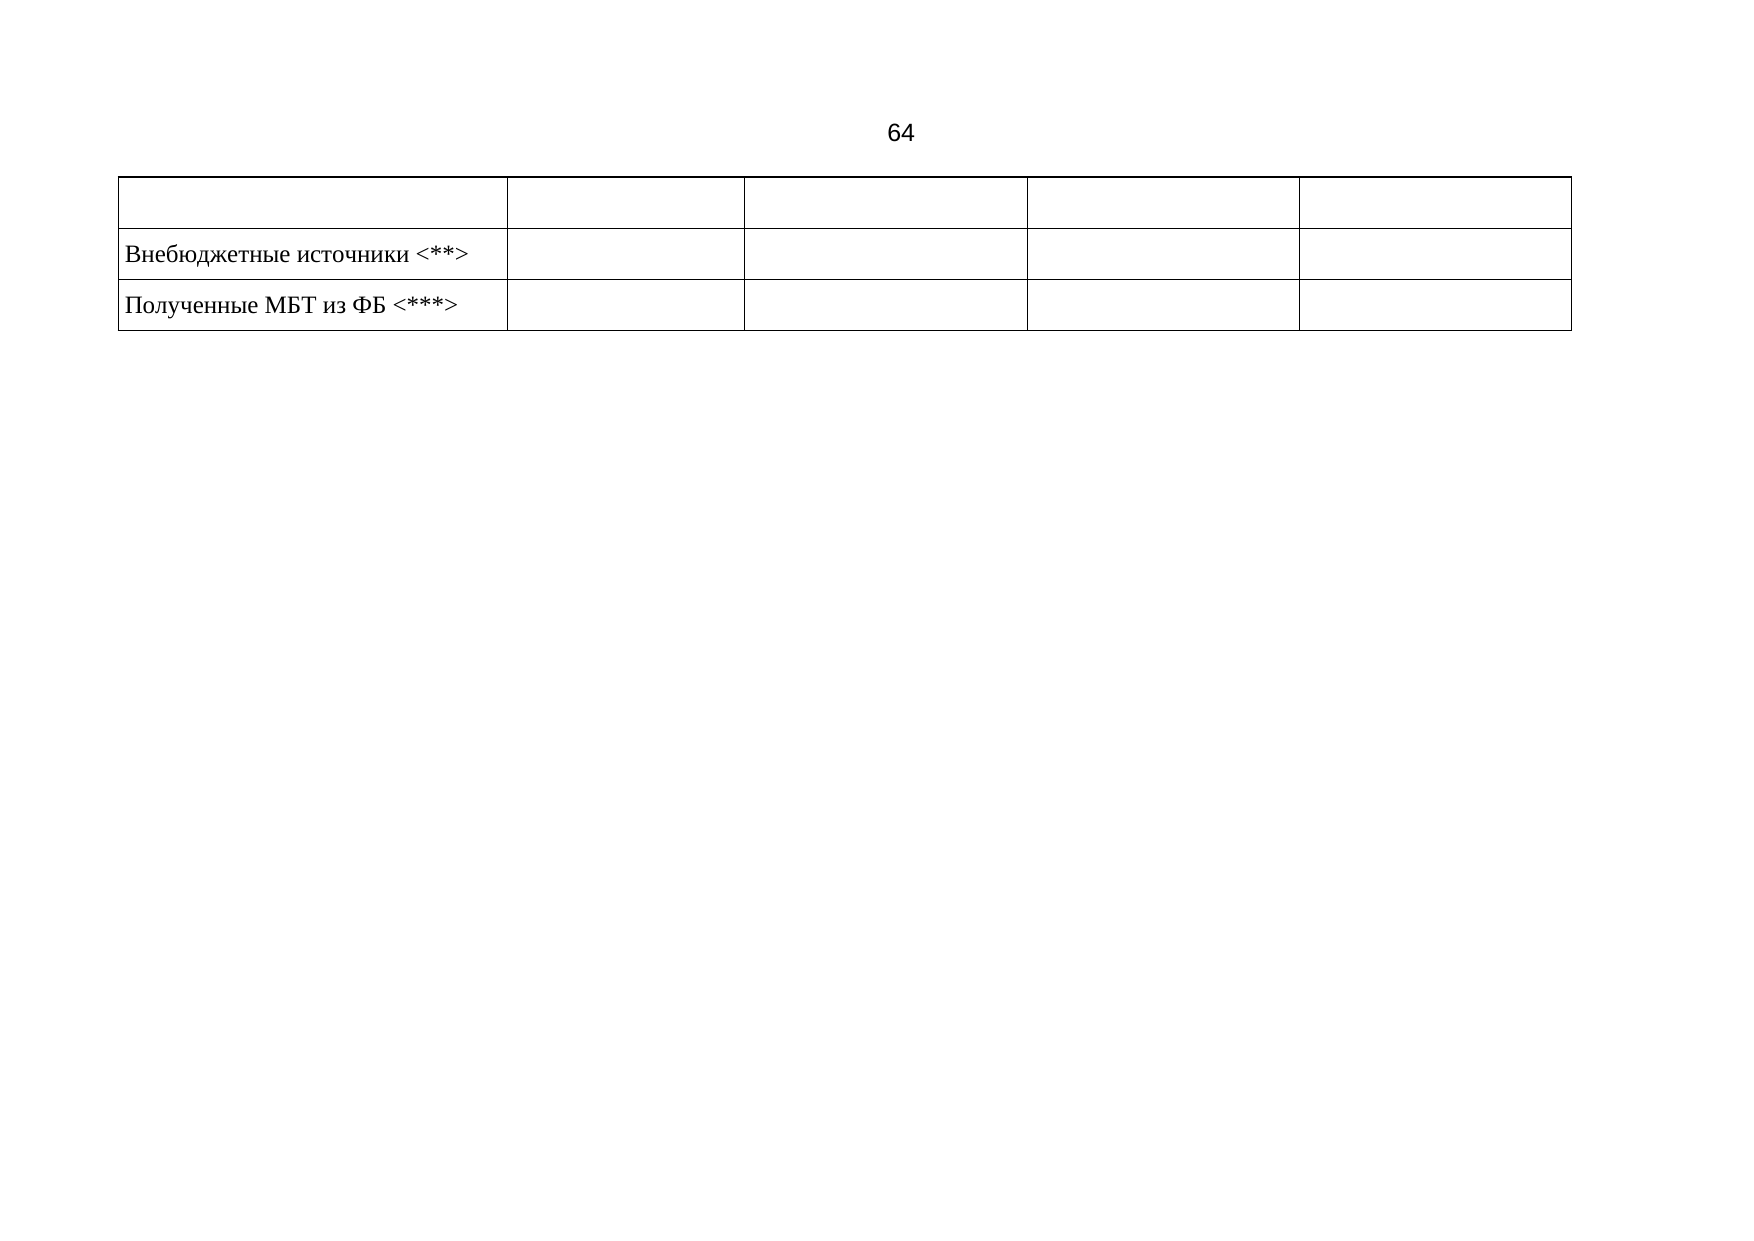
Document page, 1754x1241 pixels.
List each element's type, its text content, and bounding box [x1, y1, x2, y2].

table_cell [745, 280, 1027, 329]
table_cell [1300, 280, 1571, 329]
table_cell [119, 178, 507, 227]
table_cell [745, 229, 1027, 278]
table_cell [1028, 229, 1299, 278]
table_cell Внебюджетные источники <**> [119, 229, 507, 278]
table_cell [1028, 178, 1299, 227]
table_cell [508, 280, 744, 329]
table_cell [1028, 280, 1299, 329]
table_cell [745, 178, 1027, 227]
table_cell Полученные МБТ из ФБ <***> [119, 280, 507, 329]
table_cell [508, 178, 744, 227]
table_cell [1300, 229, 1571, 278]
table_cell [1300, 178, 1571, 227]
table_cell [508, 229, 744, 278]
